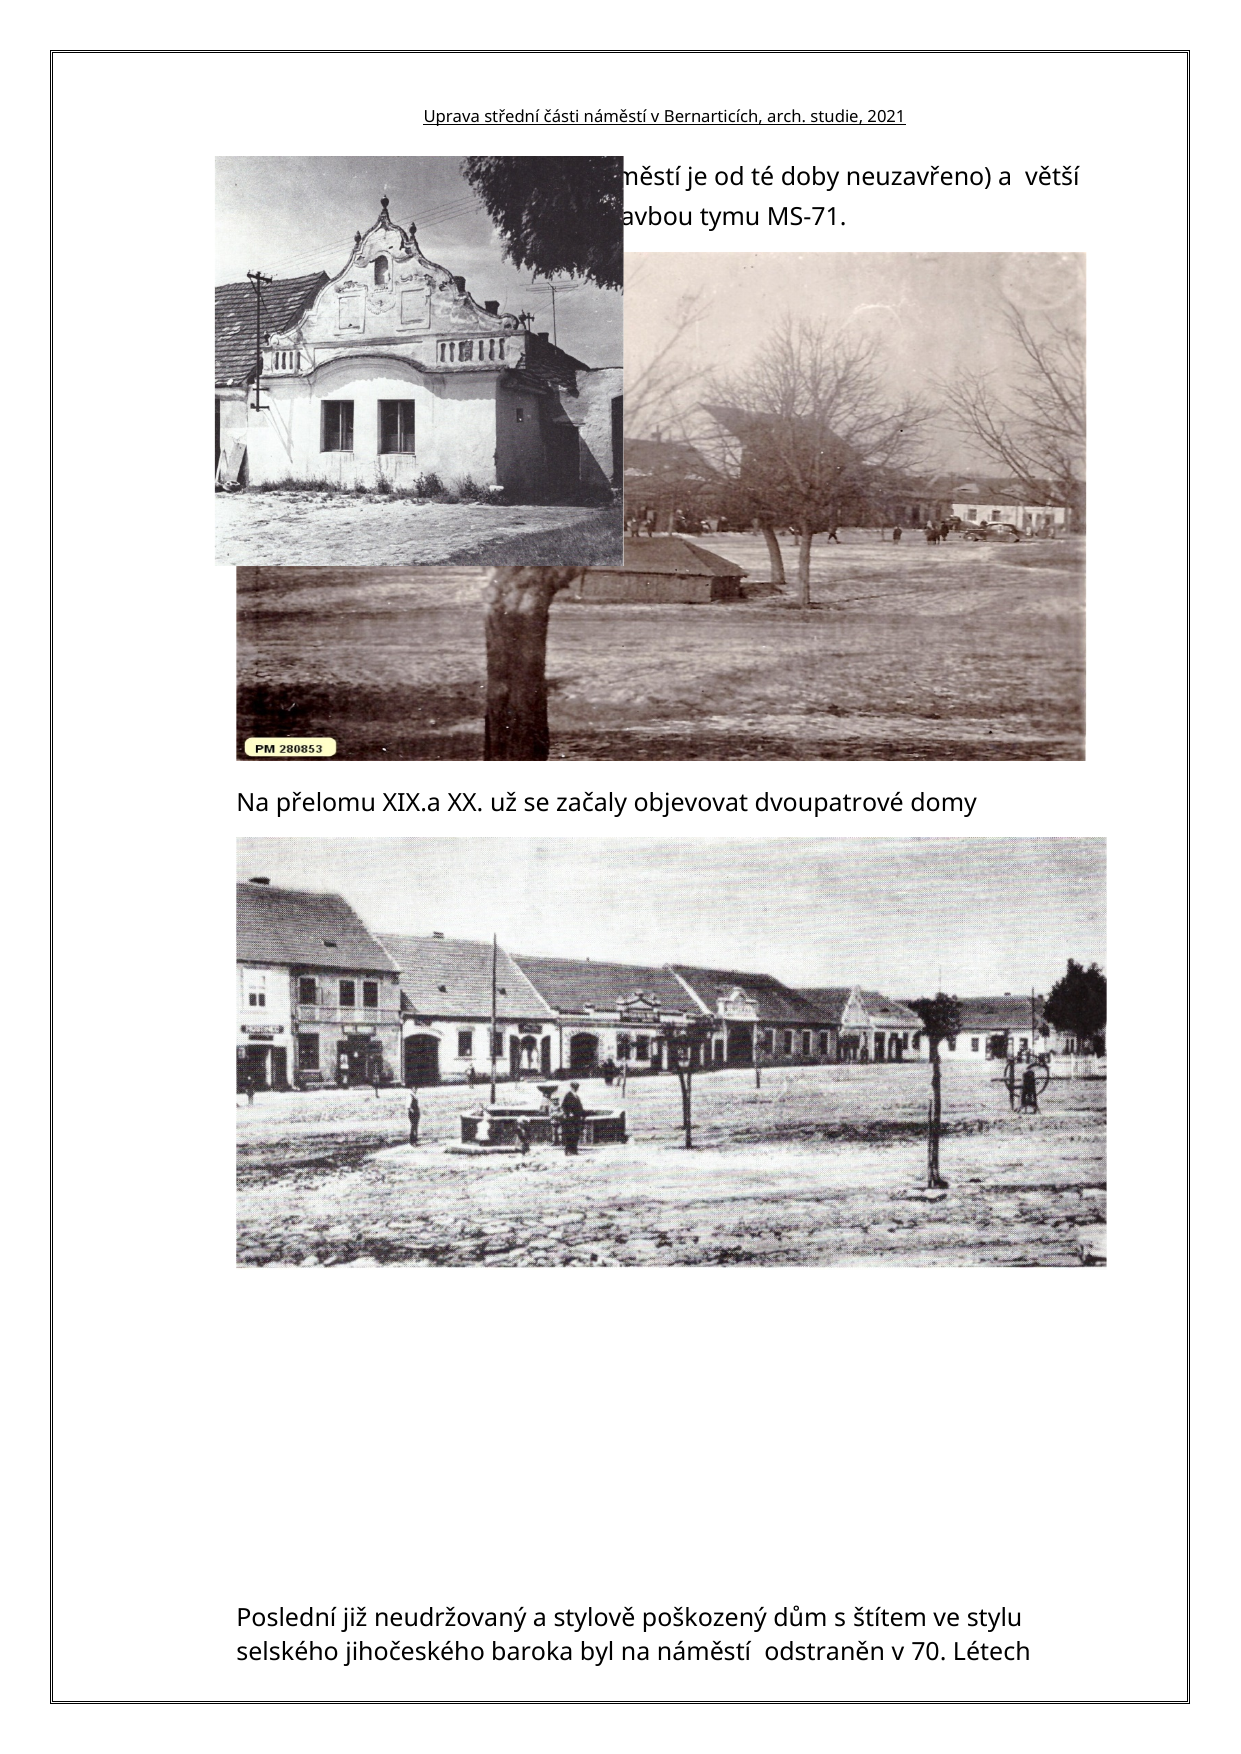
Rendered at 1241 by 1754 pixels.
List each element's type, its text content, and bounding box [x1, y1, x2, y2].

text Již v meziválečném období docházelo k odstraňování cenné dekorativní architektury a nahrazování účelovou městskou zástavbou. To pokračovalo i v druhé polovině XX. století, kdy nakládání s vyvlastněným majetkem byl mnohem snazší. Takto zmizela celá severní strana náměstí, kde zůstala proluka (náměstí je od té doby neuzavřeno) a větší část byla zastavěno panelovou stavbou tymu MS-71. [624, 159, 1093, 761]
text Poslední již neudržovaný a stylově poškozený dům s štítem ve stylu selského jihočeského baroka byl na náměstí odstraněn v 70. Létech [236, 1599, 1093, 1668]
text Na přelomu XIX.a XX. už se začaly objevovat dvoupatrové domy [236, 784, 1093, 818]
